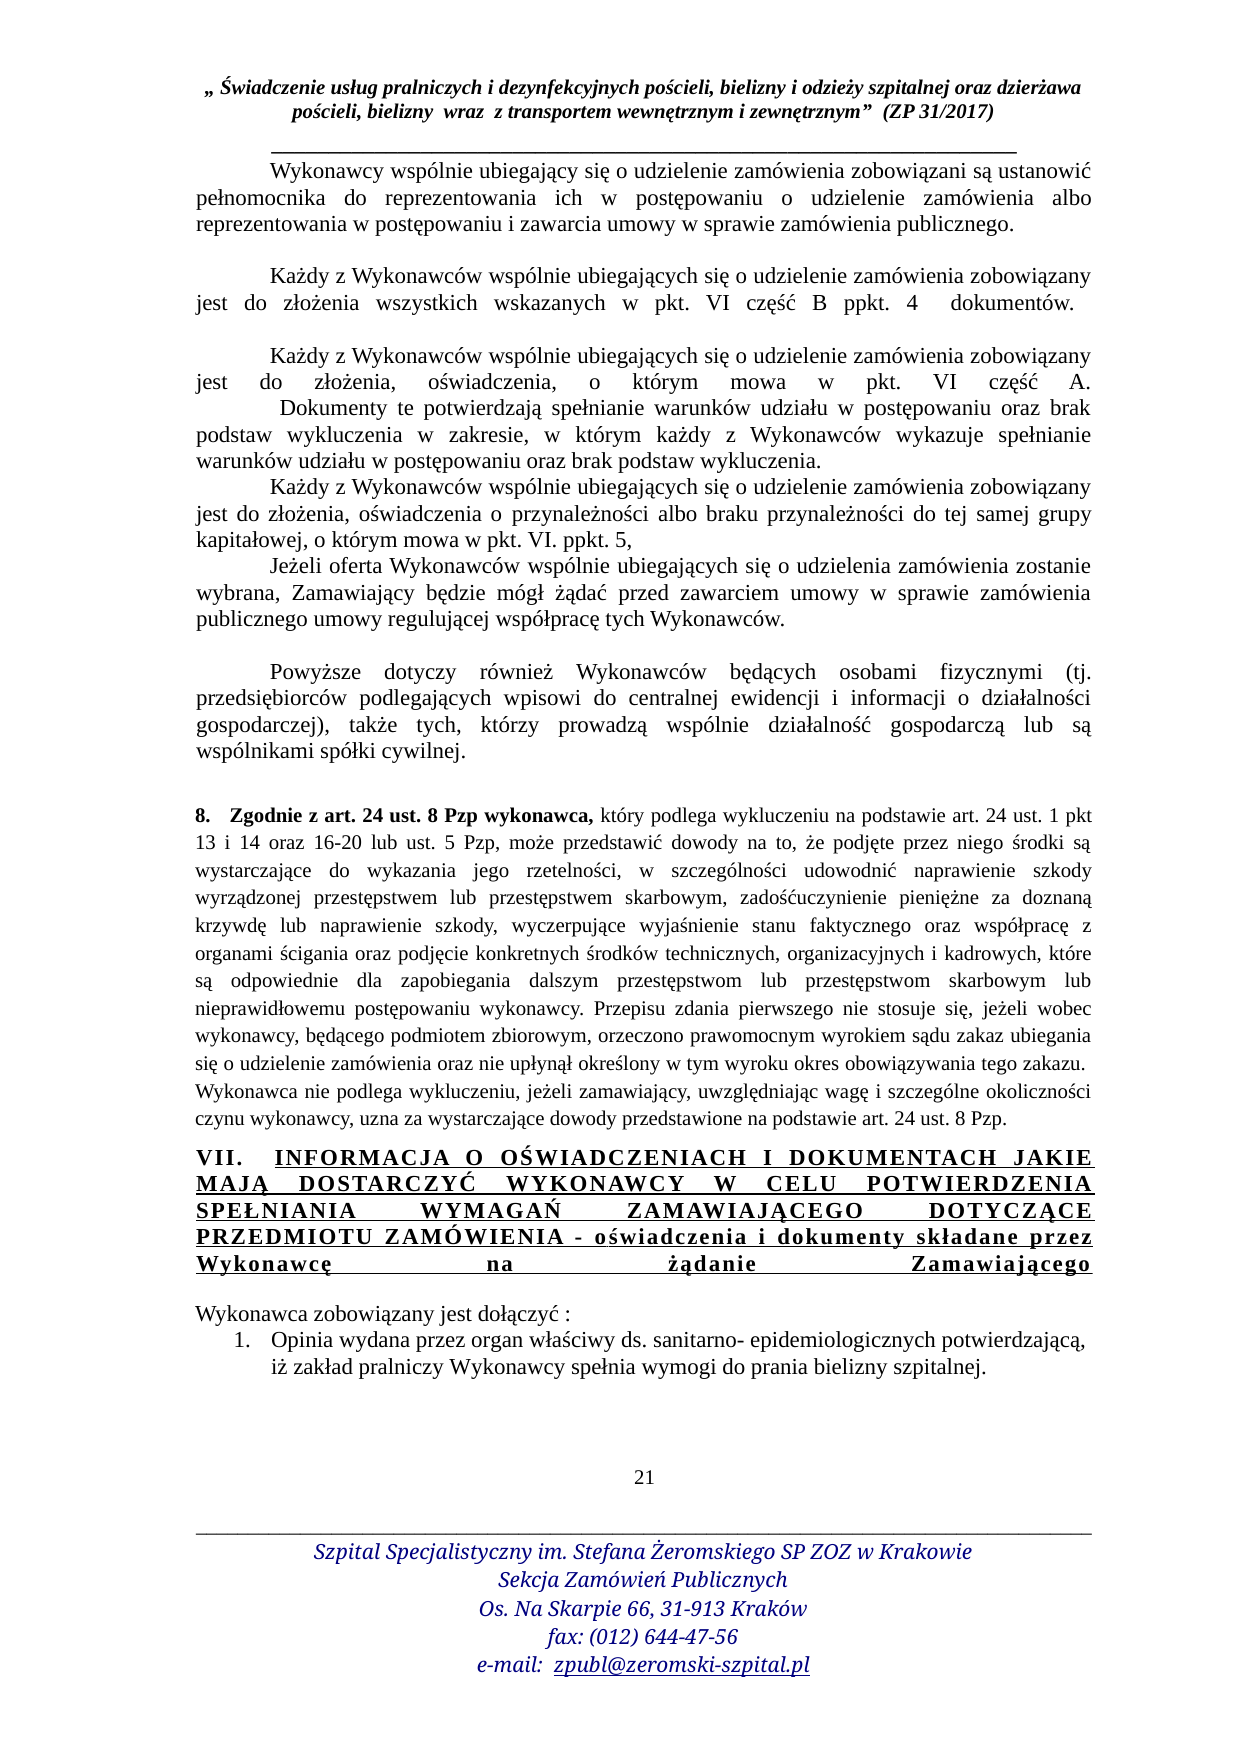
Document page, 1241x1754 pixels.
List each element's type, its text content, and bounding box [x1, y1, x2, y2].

text 8. Zgodnie z art. 24 ust. 8 Pzp wykonawca, który podlega wykluczeniu na podstawie art. 24 ust. 1 pkt 13 i 14 oraz 16-20 lub ust. 5 Pzp, może przedstawić dowody na to, że podjęte przez niego środki są wystarczające do wykazania jego rzetelności, w szczególności udowodnić naprawienie szkody wyrządzonej przestępstwem lub przestępstwem skarbowym, zadośćuczynienie pieniężne za doznaną krzywdę lub naprawienie szkody, wyczerpujące wyjaśnienie stanu faktycznego oraz współpracę z organami ścigania oraz podjęcie konkretnych środków technicznych, organizacyjnych i kadrowych, które są odpowiednie dla zapobiegania dalszym przestępstwom lub przestępstwom skarbowym lub nieprawidłowemu postępowaniu wykonawcy. Przepisu zdania pierwszego nie stosuje się, jeżeli wobec wykonawcy, będącego podmiotem zbiorowym, orzeczono prawomocnym wyrokiem sądu zakaz ubiegania się o udzielenie zamówienia oraz nie upłynął określony w tym wyroku okres obowiązywania tego zakazu. Wykonawca nie podlega wykluczeniu, jeżeli zamawiający, uwzględniając wagę i szczególne okoliczności czynu wykonawcy, uzna za wystarczające dowody przedstawione na podstawie art. 24 ust. 8 Pzp. [195, 802, 1093, 1130]
text Każdy z Wykonawców wspólnie ubiegających się o udzielenie zamówienia zobowiązany jest do złożenia wszystkich wskazanych w pkt. VI część B ppkt. 4 dokumentów. [196, 263, 1093, 342]
text Wykonawca zobowiązany jest dołączyć : [195, 1300, 1093, 1326]
text [196, 1274, 1093, 1300]
list Opinia wydana przez organ właściwy ds. sanitarno- epidemiologicznych potwierdzającą, iż zakład pralniczy Wykonawcy spełnia wymogi do prania bielizny szpitalnej. [233, 1326, 1093, 1379]
text Powyższe dotyczy również Wykonawców będących osobami fizycznymi (tj. przedsiębiorców podlegających wpisowi do centralnej ewidencji i informacji o działalności gospodarczej), także tych, którzy prowadzą wspólnie działalność gospodarczą lub są wspólnikami spółki cywilnej. [196, 658, 1093, 763]
text Każdy z Wykonawców wspólnie ubiegających się o udzielenie zamówienia zobowiązany jest do złożenia, oświadczenia, o którym mowa w pkt. VI część A. Dokumenty te potwierdzają spełnianie warunków udziału w postępowaniu oraz brak podstaw wykluczenia w zakresie, w którym każdy z Wykonawców wykazuje spełnianie warunków udziału w postępowaniu oraz brak podstaw wykluczenia. [196, 342, 1093, 473]
text SPEŁNIANIA WYMAGAŃ ZAMAWIAJĄCEGO DOTYCZĄCE [196, 1195, 1093, 1220]
text Wykonawcę na żądanie Zamawiającego [196, 1247, 1093, 1273]
text Wykonawcy wspólnie ubiegający się o udzielenie zamówienia zobowiązani są ustanowić pełnomocnika do reprezentowania ich w postępowaniu o udzielenie zamówienia albo reprezentowania w postępowaniu i zawarcia umowy w sprawie zamówienia publicznego. [196, 157, 1093, 236]
text Każdy z Wykonawców wspólnie ubiegających się o udzielenie zamówienia zobowiązany jest do złożenia, oświadczenia o przynależności albo braku przynależności do tej samej grupy kapitałowej, o którym mowa w pkt. VI. ppkt. 5, [196, 473, 1093, 552]
text PRZEDMIOTU ZAMÓWIENIA - oświadczenia i dokumenty składane przez [196, 1221, 1093, 1246]
text Jeżeli oferta Wykonawców wspólnie ubiegających się o udzielenia zamówienia zostanie wybrana, Zamawiający będzie mógł żądać przed zawarciem umowy w sprawie zamówienia publicznego umowy regulującej współpracę tych Wykonawców. [196, 552, 1093, 632]
text VII. INFORMACJA O OŚWIADCZENIACH I DOKUMENTACH JAKIE MAJĄ DOSTARCZYĆ WYKONAWCY W CELU POTWIERDZENIA [196, 1144, 1093, 1193]
